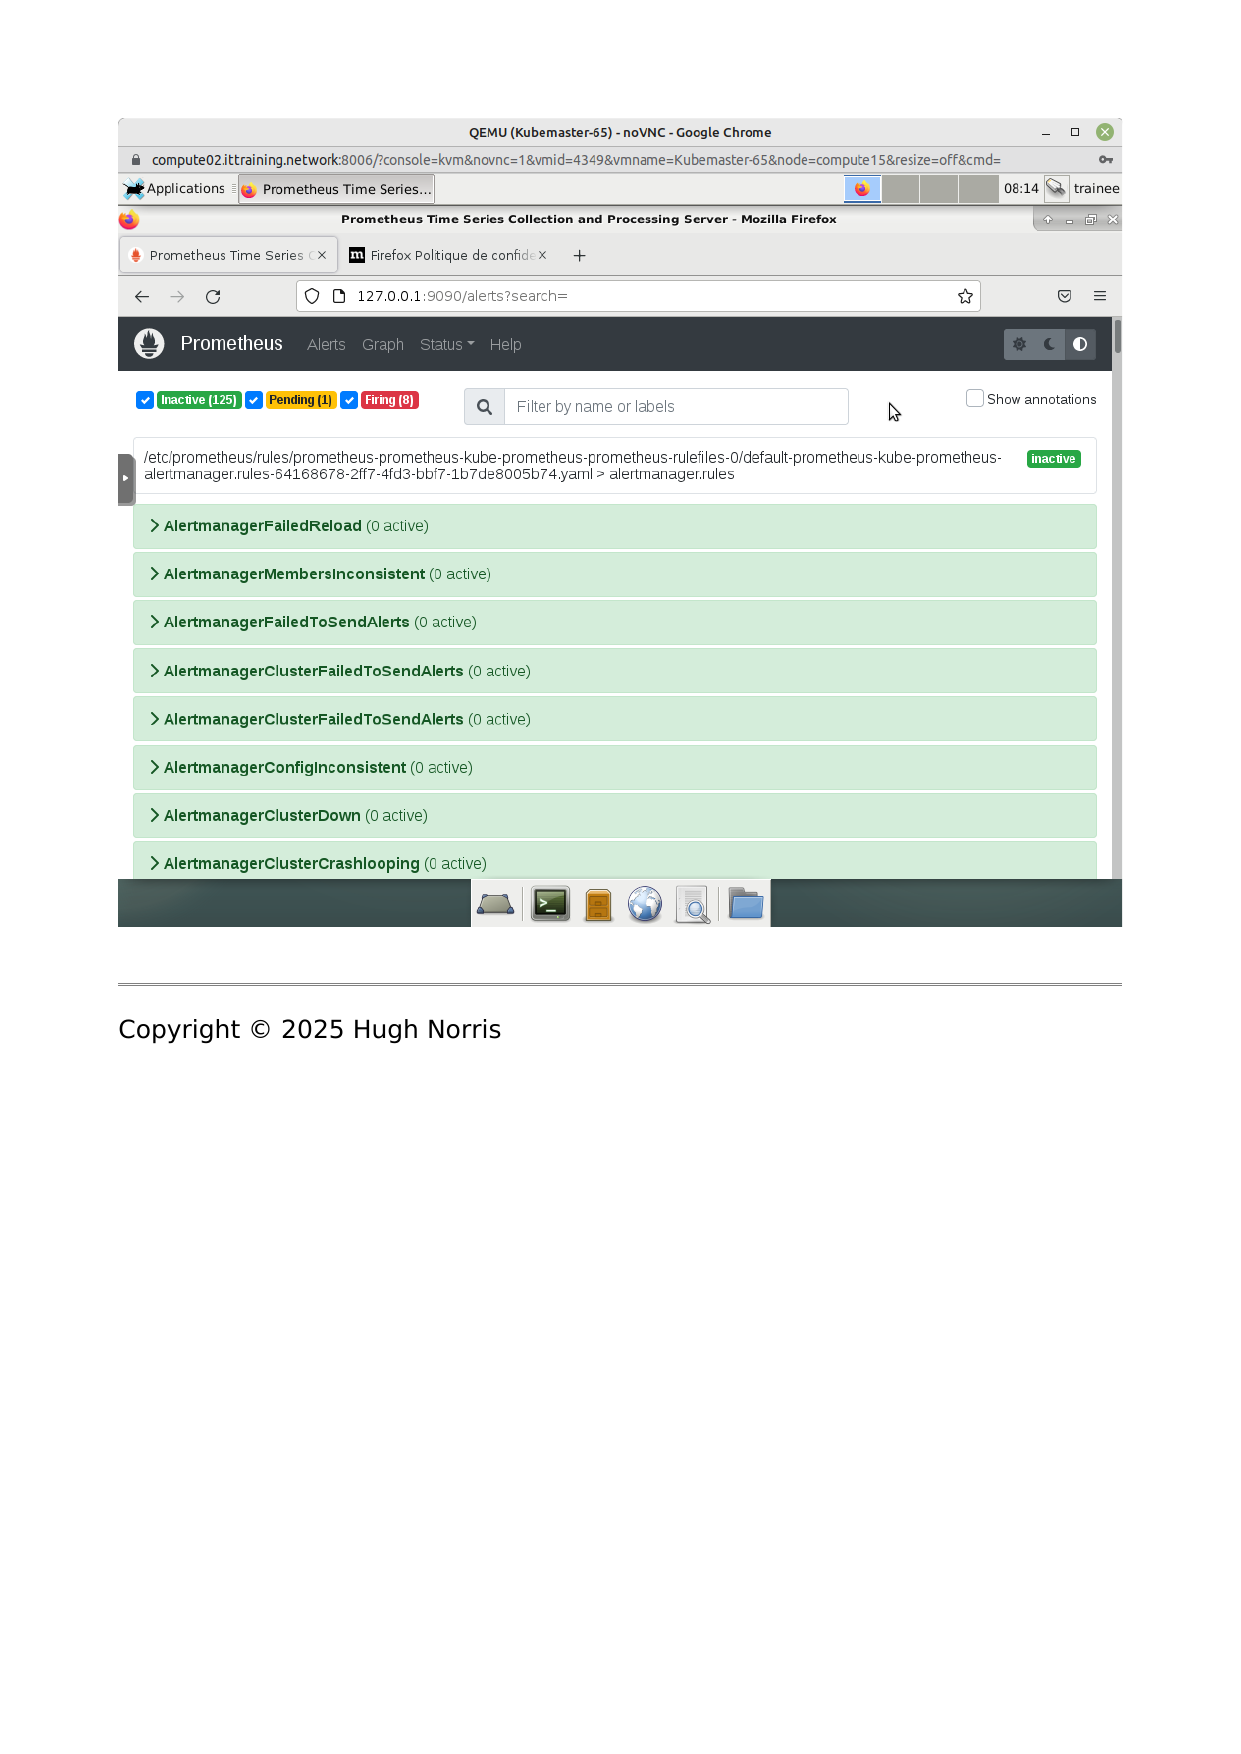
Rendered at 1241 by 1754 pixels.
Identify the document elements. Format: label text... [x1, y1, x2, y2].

picture [118, 118, 1123, 927]
text Copyright © 2025 Hugh Norris [118, 1015, 1122, 1044]
